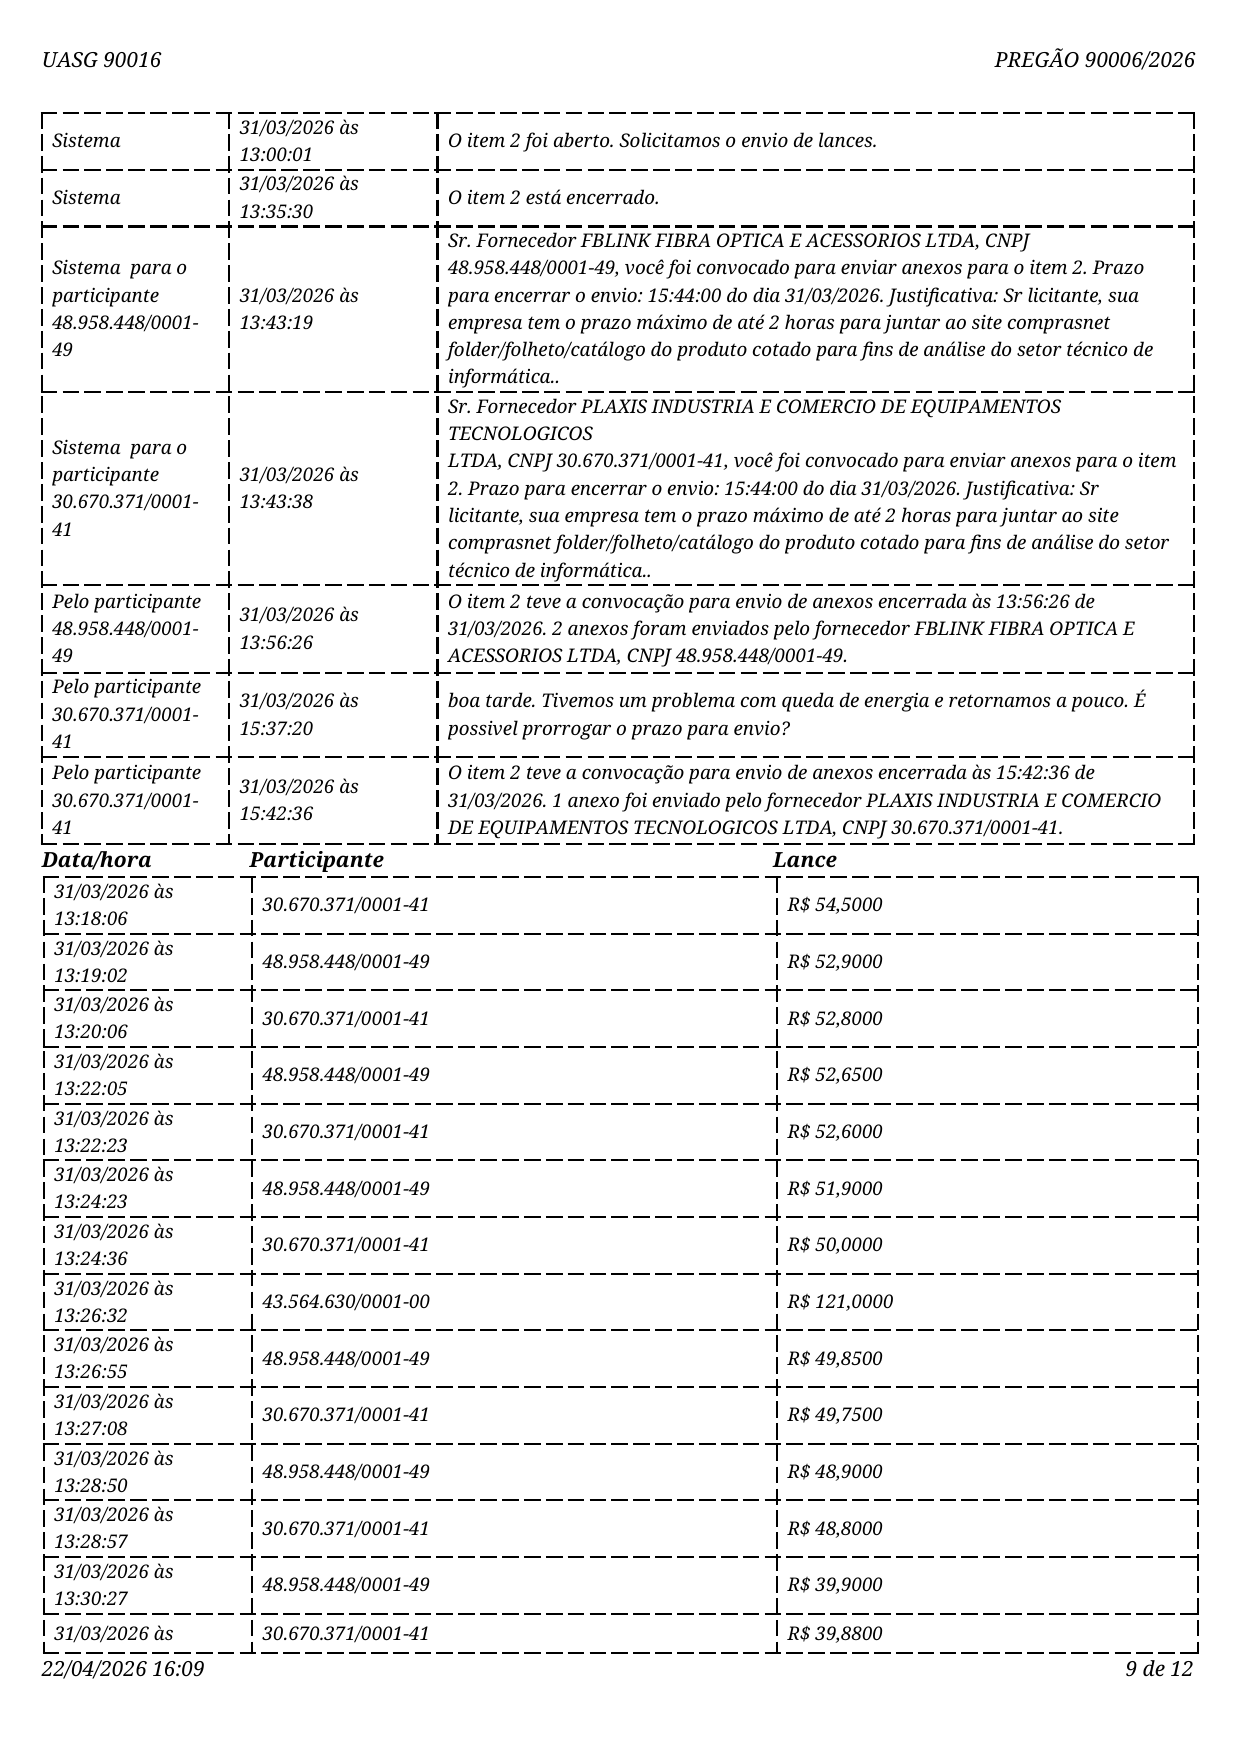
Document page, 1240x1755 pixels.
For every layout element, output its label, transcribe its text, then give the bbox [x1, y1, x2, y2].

table_cell R$ 48,9000 [777, 1443, 1198, 1499]
table_cell R$ 49,7500 [777, 1386, 1198, 1443]
table_cell Sistema para o participante 30.670.371/0001-41 [42, 391, 229, 584]
table_cell 30.670.371/0001-41 [252, 1613, 777, 1652]
table_cell O item 2 está encerrado. [438, 169, 1194, 225]
table_cell R$ 49,8500 [777, 1329, 1198, 1386]
table_cell 48.958.448/0001-49 [252, 1046, 777, 1103]
table_cell Sr. Fornecedor FBLINK FIBRA OPTICA E ACESSORIOS LTDA, CNPJ 48.958.448/0001-49, você foi convocado para enviar anexos para o item 2. Prazo para encerrar o envio: 15:44:00 do dia 31/03/2026. Justificativa: Sr licitante, sua empresa tem o prazo máximo de até 2 horas para juntar ao site comprasnet folder/folheto/catálogo do produto cotado para fins de análise do setor técnico de informática.. [438, 225, 1194, 391]
table_cell 31/03/2026 às [44, 1613, 252, 1652]
table_header O item 2 foi aberto. Solicitamos o envio de lances. [438, 112, 1194, 169]
table_cell 31/03/2026 às 13:22:05 [44, 1046, 252, 1103]
table_cell 48.958.448/0001-49 [252, 1329, 777, 1386]
table_cell 31/03/2026 às 13:24:36 [44, 1216, 252, 1273]
table_cell 31/03/2026 às 13:24:23 [44, 1159, 252, 1216]
table_cell 48.958.448/0001-49 [252, 1556, 777, 1613]
table_cell R$ 52,9000 [777, 933, 1198, 989]
table_cell 30.670.371/0001-41 [252, 1386, 777, 1443]
table_cell Sistema para o participante 48.958.448/0001-49 [42, 225, 229, 391]
table_cell 30.670.371/0001-41 [252, 1499, 777, 1556]
table_cell R$ 50,0000 [777, 1216, 1198, 1273]
table_cell Pelo participante 30.670.371/0001-41 [42, 756, 229, 843]
table_cell 31/03/2026 às 13:26:55 [44, 1329, 252, 1386]
table_cell 31/03/2026 às 13:26:32 [44, 1273, 252, 1329]
table_cell 48.958.448/0001-49 [252, 1159, 777, 1216]
table_cell R$ 48,8000 [777, 1499, 1198, 1556]
table_cell Pelo participante 30.670.371/0001-41 [42, 672, 229, 756]
table_header Sistema [42, 112, 229, 169]
table_cell 31/03/2026 às 13:19:02 [44, 933, 252, 989]
table_cell 30.670.371/0001-41 [252, 1216, 777, 1273]
table_cell R$ 52,8000 [777, 989, 1198, 1046]
table_cell 30.670.371/0001-41 [252, 1103, 777, 1159]
text Data/hora Participante Lance [42, 845, 839, 874]
table_cell R$ 52,6000 [777, 1103, 1198, 1159]
table_cell 31/03/2026 às 13:28:57 [44, 1499, 252, 1556]
table_header 31/03/2026 às 13:18:06 [44, 876, 252, 933]
table_cell Pelo participante 48.958.448/0001-49 [42, 584, 229, 672]
table_cell 48.958.448/0001-49 [252, 1443, 777, 1499]
table_cell 31/03/2026 às 15:42:36 [229, 756, 437, 843]
table_cell O item 2 teve a convocação para envio de anexos encerrada às 13:56:26 de 31/03/2026. 2 anexos foram enviados pelo fornecedor FBLINK FIBRA OPTICA E ACESSORIOS LTDA, CNPJ 48.958.448/0001-49. [438, 584, 1194, 672]
table_cell 31/03/2026 às 15:37:20 [229, 672, 437, 756]
table_cell Sistema [42, 169, 229, 225]
table_cell Sr. Fornecedor PLAXIS INDUSTRIA E COMERCIO DE EQUIPAMENTOS TECNOLOGICOS LTDA, CNPJ 30.670.371/0001-41, você foi convocado para enviar anexos para o item 2. Prazo para encerrar o envio: 15:44:00 do dia 31/03/2026. Justificativa: Sr licitante, sua empresa tem o prazo máximo de até 2 horas para juntar ao site comprasnet folder/folheto/catálogo do produto cotado para fins de análise do setor técnico de informática.. [438, 391, 1194, 584]
table_cell 31/03/2026 às 13:20:06 [44, 989, 252, 1046]
table_cell O item 2 teve a convocação para envio de anexos encerrada às 15:42:36 de 31/03/2026. 1 anexo foi enviado pelo fornecedor PLAXIS INDUSTRIA E COMERCIO DE EQUIPAMENTOS TECNOLOGICOS LTDA, CNPJ 30.670.371/0001-41. [438, 756, 1194, 843]
table_cell R$ 39,9000 [777, 1556, 1198, 1613]
table_header 31/03/2026 às 13:00:01 [229, 112, 437, 169]
table_cell 43.564.630/0001-00 [252, 1273, 777, 1329]
table_cell 48.958.448/0001-49 [252, 933, 777, 989]
table_header R$ 54,5000 [777, 876, 1198, 933]
table_cell 31/03/2026 às 13:30:27 [44, 1556, 252, 1613]
table_header 30.670.371/0001-41 [252, 876, 777, 933]
table_cell R$ 51,9000 [777, 1159, 1198, 1216]
table_cell 31/03/2026 às 13:27:08 [44, 1386, 252, 1443]
table_cell R$ 39,8800 [777, 1613, 1198, 1652]
table_cell 31/03/2026 às 13:22:23 [44, 1103, 252, 1159]
table_cell 31/03/2026 às 13:43:38 [229, 391, 437, 584]
table_cell 30.670.371/0001-41 [252, 989, 777, 1046]
table_cell R$ 52,6500 [777, 1046, 1198, 1103]
table_cell 31/03/2026 às 13:35:30 [229, 169, 437, 225]
table_cell 31/03/2026 às 13:43:19 [229, 225, 437, 391]
table_cell 31/03/2026 às 13:56:26 [229, 584, 437, 672]
table_cell boa tarde. Tivemos um problema com queda de energia e retornamos a pouco. É possivel prorrogar o prazo para envio? [438, 672, 1194, 756]
table_cell R$ 121,0000 [777, 1273, 1198, 1329]
table_cell 31/03/2026 às 13:28:50 [44, 1443, 252, 1499]
